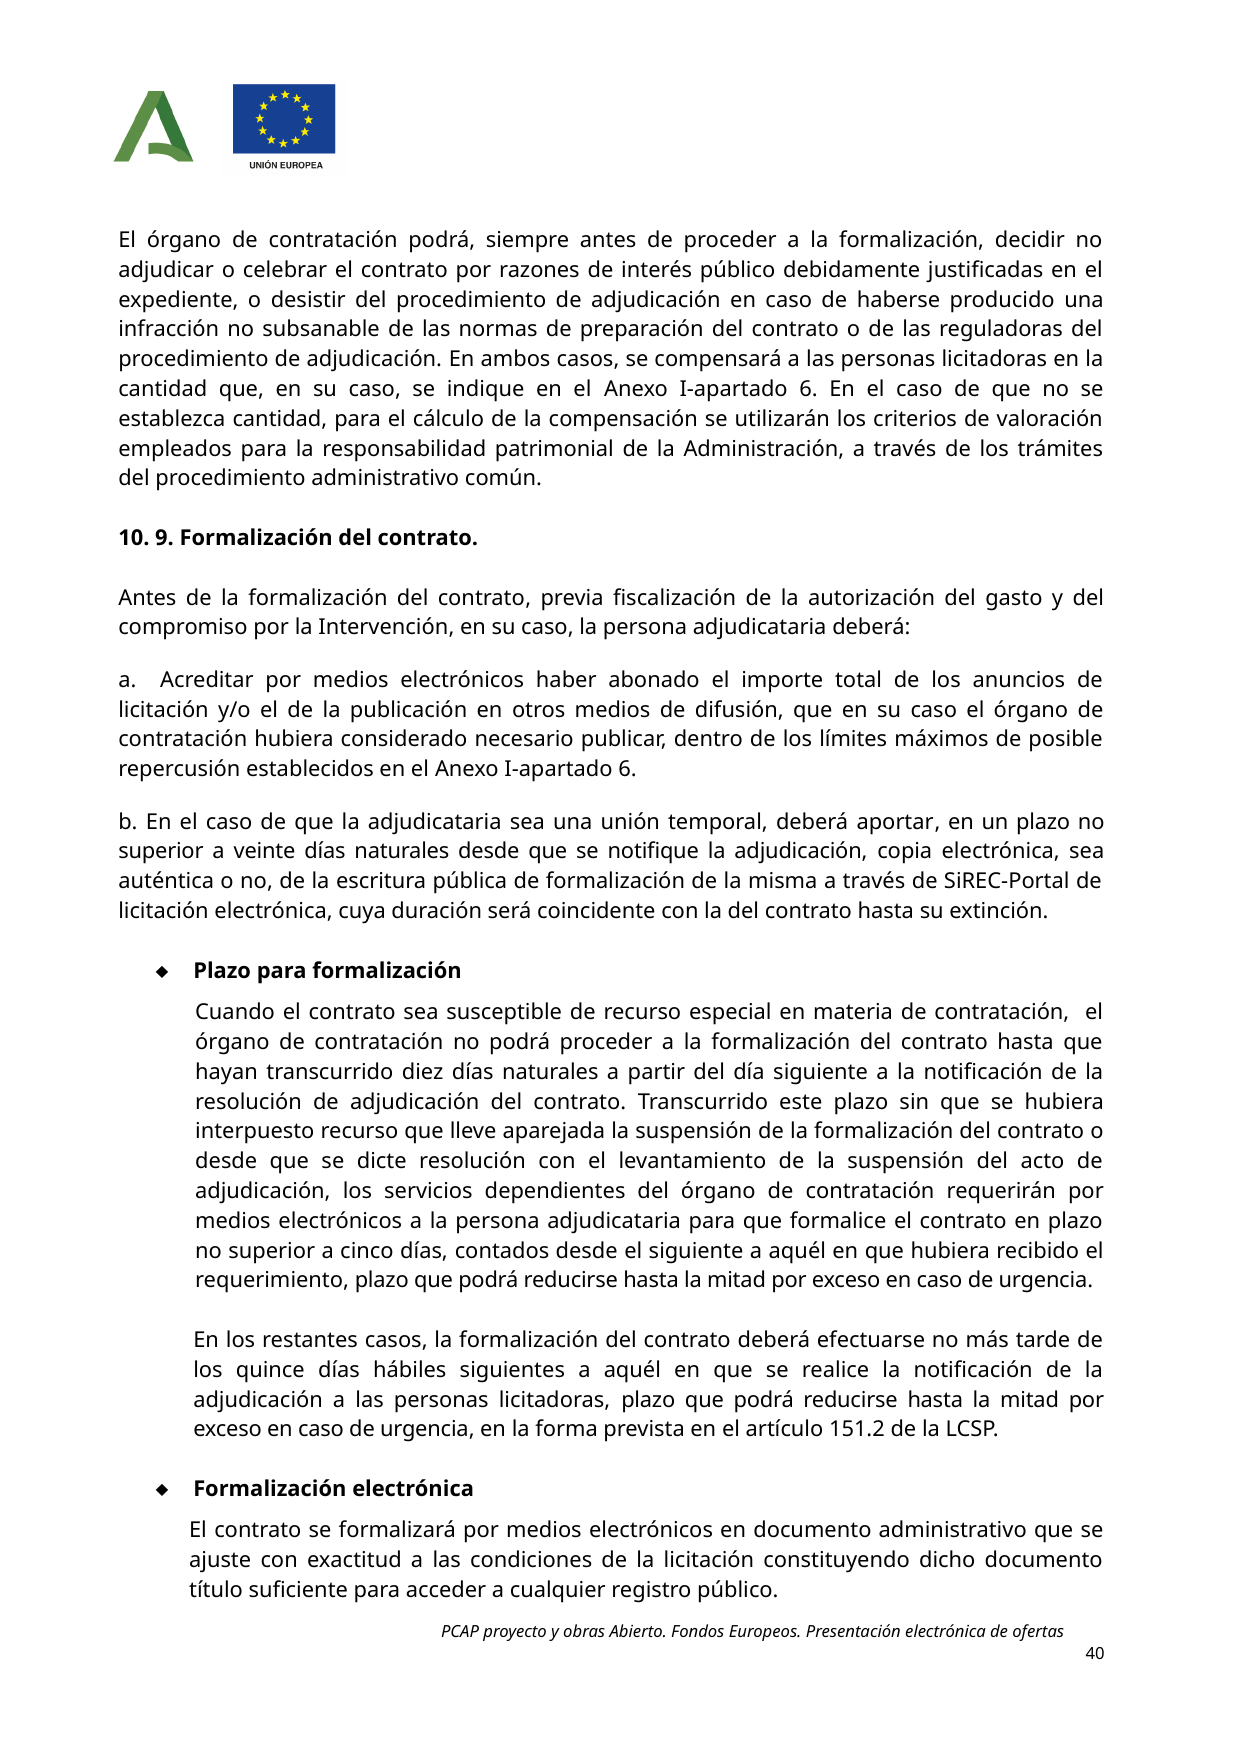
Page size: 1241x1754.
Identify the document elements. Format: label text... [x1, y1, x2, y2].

text El órgano de contratación podrá, siempre antes de proceder a la formalización, decidir no adjudicar o celebrar el contrato por razones de interés público debidamente justificadas en el expediente, o desistir del procedimiento de adjudicación en caso de haberse producido una infracción no subsanable de las normas de preparación del contrato o de las reguladoras del procedimiento de adjudicación. En ambos casos, se compensará a las personas licitadoras en la cantidad que, en su caso, se indique en el Anexo I-apartado 6. En el caso de que no se establezca cantidad, para el cálculo de la compensación se utilizarán los criterios de valoración empleados para la responsabilidad patrimonial de la Administración, a través de los trámites del procedimiento administrativo común. [118, 224, 1104, 492]
text El contrato se formalizará por medios electrónicos en documento administrativo que se ajuste con exactitud a las condiciones de la licitación constituyendo dicho documento título suficiente para acceder a cualquier registro público. [189, 1514, 1104, 1604]
text b. En el caso de que la adjudicataria sea una unión temporal, deberá aportar, en un plazo no superior a veinte días naturales desde que se notifique la adjudicación, copia electrónica, sea auténtica o no, de la escritura pública de formalización de la misma a través de SiREC-Portal de licitación electrónica, cuya duración será coincidente con la del contrato hasta su extinción. [118, 806, 1104, 925]
text Cuando el contrato sea susceptible de recurso especial en materia de contratación, el órgano de contratación no podrá proceder a la formalización del contrato hasta que hayan transcurrido diez días naturales a partir del día siguiente a la notificación de la resolución de adjudicación del contrato. Transcurrido este plazo sin que se hubiera interpuesto recurso que lleve aparejada la suspensión de la formalización del contrato o desde que se dicte resolución con el levantamiento de la suspensión del acto de adjudicación, los servicios dependientes del órgano de contratación requerirán por medios electrónicos a la persona adjudicataria para que formalice el contrato en plazo no superior a cinco días, contados desde el siguiente a aquél en que hubiera recibido el requerimiento, plazo que podrá reducirse hasta la mitad por exceso en caso de urgencia. [195, 996, 1104, 1294]
list En los restantes casos, la formalización del contrato deberá efectuarse no más tarde de los quince días hábiles siguientes a aquél en que se realice la notificación de la adjudicación a las personas licitadoras, plazo que podrá reducirse hasta la mitad por exceso en caso de urgencia, en la forma prevista en el artículo 151.2 de la LCSP. [156, 1324, 1104, 1443]
text a. Acreditar por medios electrónicos haber abonado el importe total de los anuncios de licitación y/o el de la publicación en otros medios de difusión, que en su caso el órgano de contratación hubiera considerado necesario publicar, dentro de los límites máximos de posible repercusión establecidos en el Anexo I-apartado 6. [118, 664, 1104, 783]
list Formalización electrónica [156, 1473, 1104, 1503]
text Antes de la formalización del contrato, previa fiscalización de la autorización del gasto y del compromiso por la Intervención, en su caso, la persona adjudicataria deberá: [118, 582, 1104, 641]
picture [221, 78, 347, 176]
text 10. 9. Formalización del contrato. [118, 522, 1104, 552]
picture [109, 86, 198, 166]
list Plazo para formalización [156, 955, 1104, 984]
